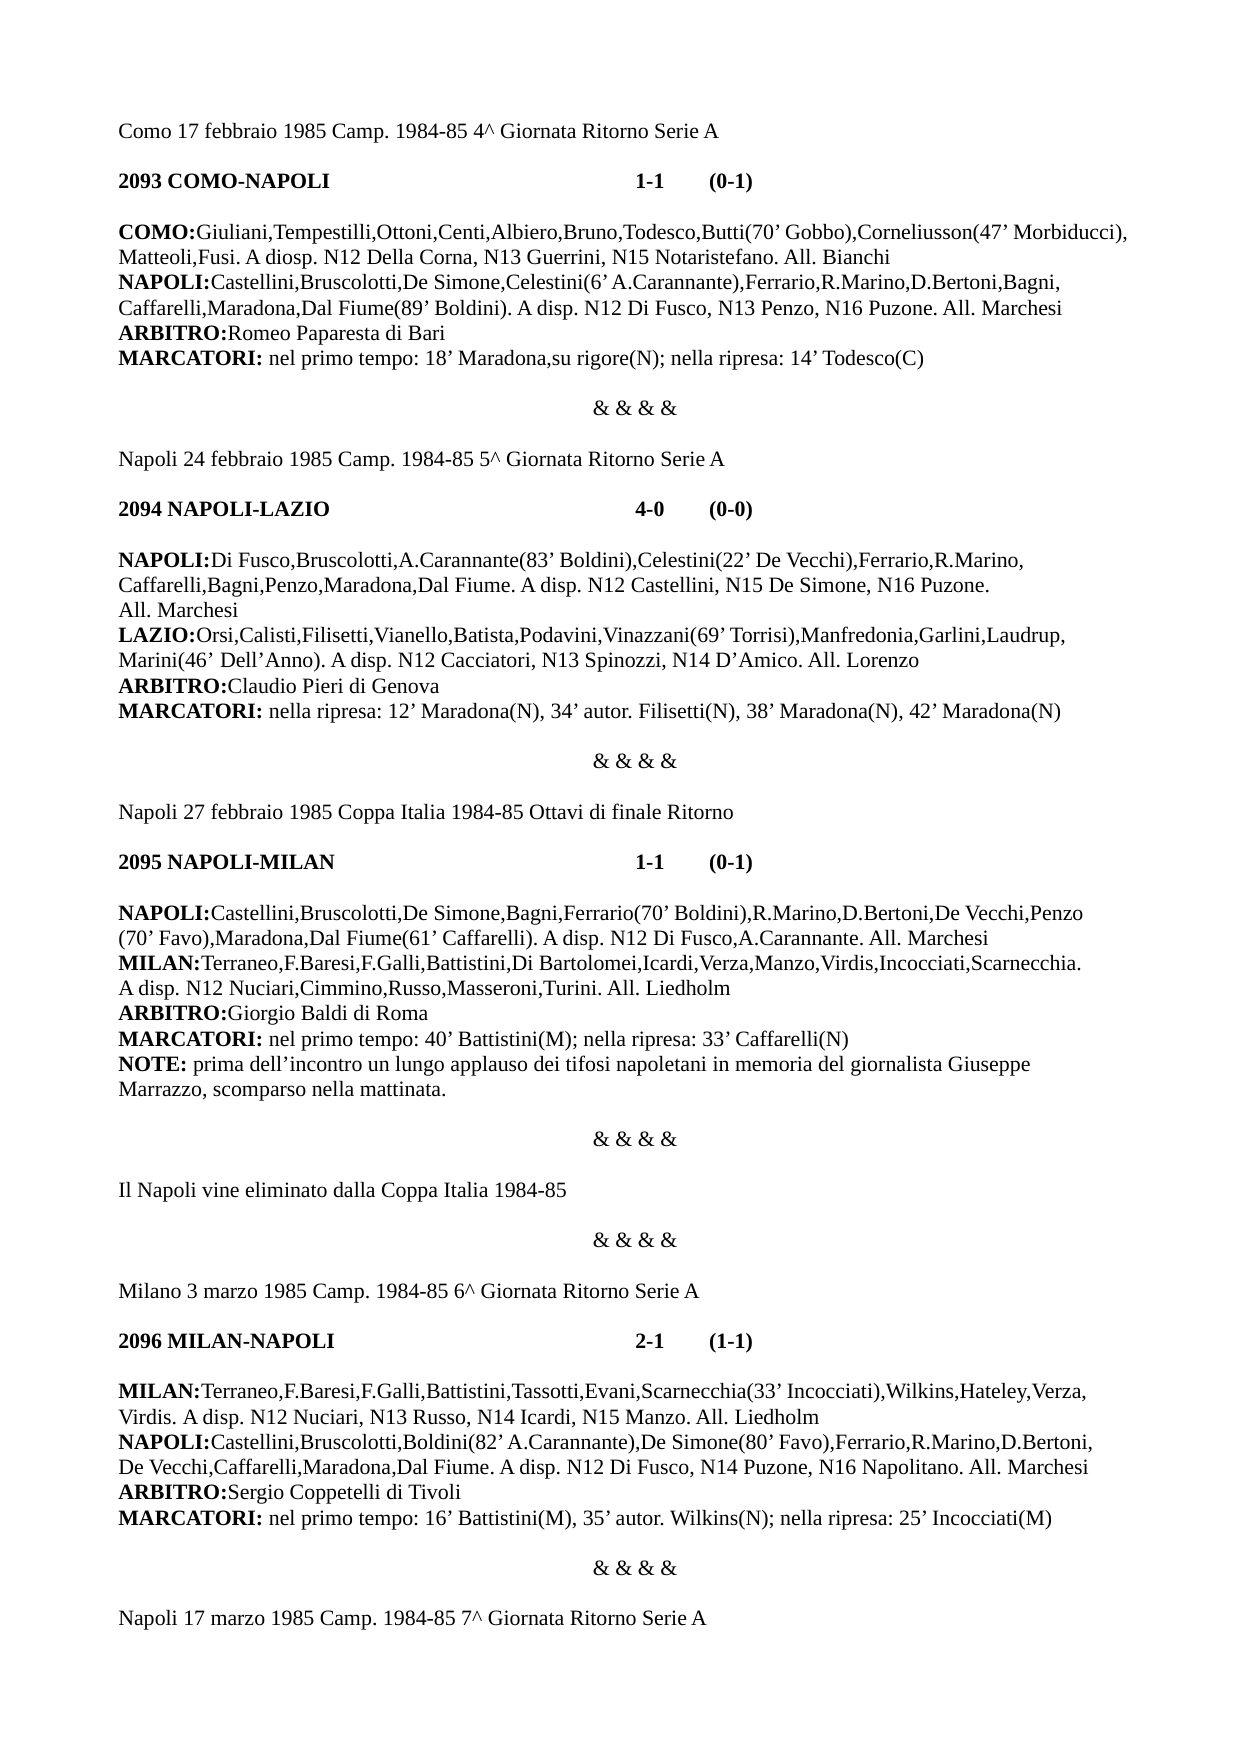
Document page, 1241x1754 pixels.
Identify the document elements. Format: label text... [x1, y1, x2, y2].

text MARCATORI: nel primo tempo: 40’ Battistini(M); nella ripresa: 33’ Caffarelli(N) [118, 1026, 1152, 1051]
text 2096 MILAN-NAPOLI 2-1 (1-1) [118, 1328, 1152, 1353]
text 2095 NAPOLI-MILAN 1-1 (0-1) [118, 849, 1152, 874]
text Napoli 24 febbraio 1985 Camp. 1984-85 5^ Giornata Ritorno Serie A [118, 446, 1152, 471]
text NAPOLI:Castellini,Bruscolotti,De Simone,Bagni,Ferrario(70’ Boldini),R.Marino,D.Bertoni,De Vecchi,Penzo [118, 899, 1152, 925]
text COMO:Giuliani,Tempestilli,Ottoni,Centi,Albiero,Bruno,Todesco,Butti(70’ Gobbo),Corneliusson(47’ Morbiducci), [118, 219, 1152, 244]
text Napoli 17 marzo 1985 Camp. 1984-85 7^ Giornata Ritorno Serie A [118, 1605, 1152, 1631]
text Caffarelli,Bagni,Penzo,Maradona,Dal Fiume. A disp. N12 Castellini, N15 De Simone, N16 Puzone. [118, 572, 1152, 597]
text 2094 NAPOLI-LAZIO 4-0 (0-0) [118, 496, 1152, 521]
text Como 17 febbraio 1985 Camp. 1984-85 4^ Giornata Ritorno Serie A [118, 118, 1152, 143]
text ARBITRO:Claudio Pieri di Genova [118, 673, 1152, 698]
text Virdis. A disp. N12 Nuciari, N13 Russo, N14 Icardi, N15 Manzo. All. Liedholm [118, 1404, 1152, 1429]
text Napoli 27 febbraio 1985 Coppa Italia 1984-85 Ottavi di finale Ritorno [118, 799, 1152, 824]
text Marini(46’ Dell’Anno). A disp. N12 Cacciatori, N13 Spinozzi, N14 D’Amico. All. Lorenzo [118, 647, 1152, 673]
text NAPOLI:Di Fusco,Bruscolotti,A.Carannante(83’ Boldini),Celestini(22’ De Vecchi),Ferrario,R.Marino, [118, 547, 1152, 572]
text De Vecchi,Caffarelli,Maradona,Dal Fiume. A disp. N12 Di Fusco, N14 Puzone, N16 Napolitano. All. Marchesi [118, 1454, 1152, 1479]
text MILAN:Terraneo,F.Baresi,F.Galli,Battistini,Tassotti,Evani,Scarnecchia(33’ Incocciati),Wilkins,Hateley,Verza, [118, 1378, 1152, 1404]
text ARBITRO:Giorgio Baldi di Roma [118, 1000, 1152, 1026]
text MARCATORI: nel primo tempo: 18’ Maradona,su rigore(N); nella ripresa: 14’ Todesco(C) [118, 345, 1152, 370]
text 2093 COMO-NAPOLI 1-1 (0-1) [118, 168, 1152, 194]
text MARCATORI: nella ripresa: 12’ Maradona(N), 34’ autor. Filisetti(N), 38’ Maradona(N), 42’ Maradona(N) [118, 698, 1152, 723]
text NOTE: prima dell’incontro un lungo applauso dei tifosi napoletani in memoria del giornalista Giuseppe [118, 1051, 1152, 1076]
text Matteoli,Fusi. A diosp. N12 Della Corna, N13 Guerrini, N15 Notaristefano. All. Bianchi [118, 244, 1152, 269]
text NAPOLI:Castellini,Bruscolotti,Boldini(82’ A.Carannante),De Simone(80’ Favo),Ferrario,R.Marino,D.Bertoni, [118, 1429, 1152, 1454]
text ARBITRO:Sergio Coppetelli di Tivoli [118, 1479, 1152, 1504]
text Il Napoli vine eliminato dalla Coppa Italia 1984-85 [118, 1177, 1152, 1202]
text & & & & [118, 395, 1152, 421]
text ARBITRO:Romeo Paparesta di Bari [118, 320, 1152, 345]
text & & & & [118, 1126, 1152, 1152]
text & & & & [118, 1227, 1152, 1252]
text & & & & [118, 748, 1152, 773]
text & & & & [118, 1555, 1152, 1580]
text All. Marchesi [118, 597, 1152, 622]
text (70’ Favo),Maradona,Dal Fiume(61’ Caffarelli). A disp. N12 Di Fusco,A.Carannante. All. Marchesi [118, 925, 1152, 950]
text LAZIO:Orsi,Calisti,Filisetti,Vianello,Batista,Podavini,Vinazzani(69’ Torrisi),Manfredonia,Garlini,Laudrup, [118, 622, 1152, 647]
text MARCATORI: nel primo tempo: 16’ Battistini(M), 35’ autor. Wilkins(N); nella ripresa: 25’ Incocciati(M) [118, 1504, 1152, 1530]
text NAPOLI:Castellini,Bruscolotti,De Simone,Celestini(6’ A.Carannante),Ferrario,R.Marino,D.Bertoni,Bagni, [118, 269, 1152, 294]
text Milano 3 marzo 1985 Camp. 1984-85 6^ Giornata Ritorno Serie A [118, 1278, 1152, 1303]
text Caffarelli,Maradona,Dal Fiume(89’ Boldini). A disp. N12 Di Fusco, N13 Penzo, N16 Puzone. All. Marchesi [118, 294, 1152, 320]
text MILAN:Terraneo,F.Baresi,F.Galli,Battistini,Di Bartolomei,Icardi,Verza,Manzo,Virdis,Incocciati,Scarnecchia. [118, 950, 1152, 975]
text A disp. N12 Nuciari,Cimmino,Russo,Masseroni,Turini. All. Liedholm [118, 975, 1152, 1000]
text Marrazzo, scomparso nella mattinata. [118, 1076, 1152, 1101]
